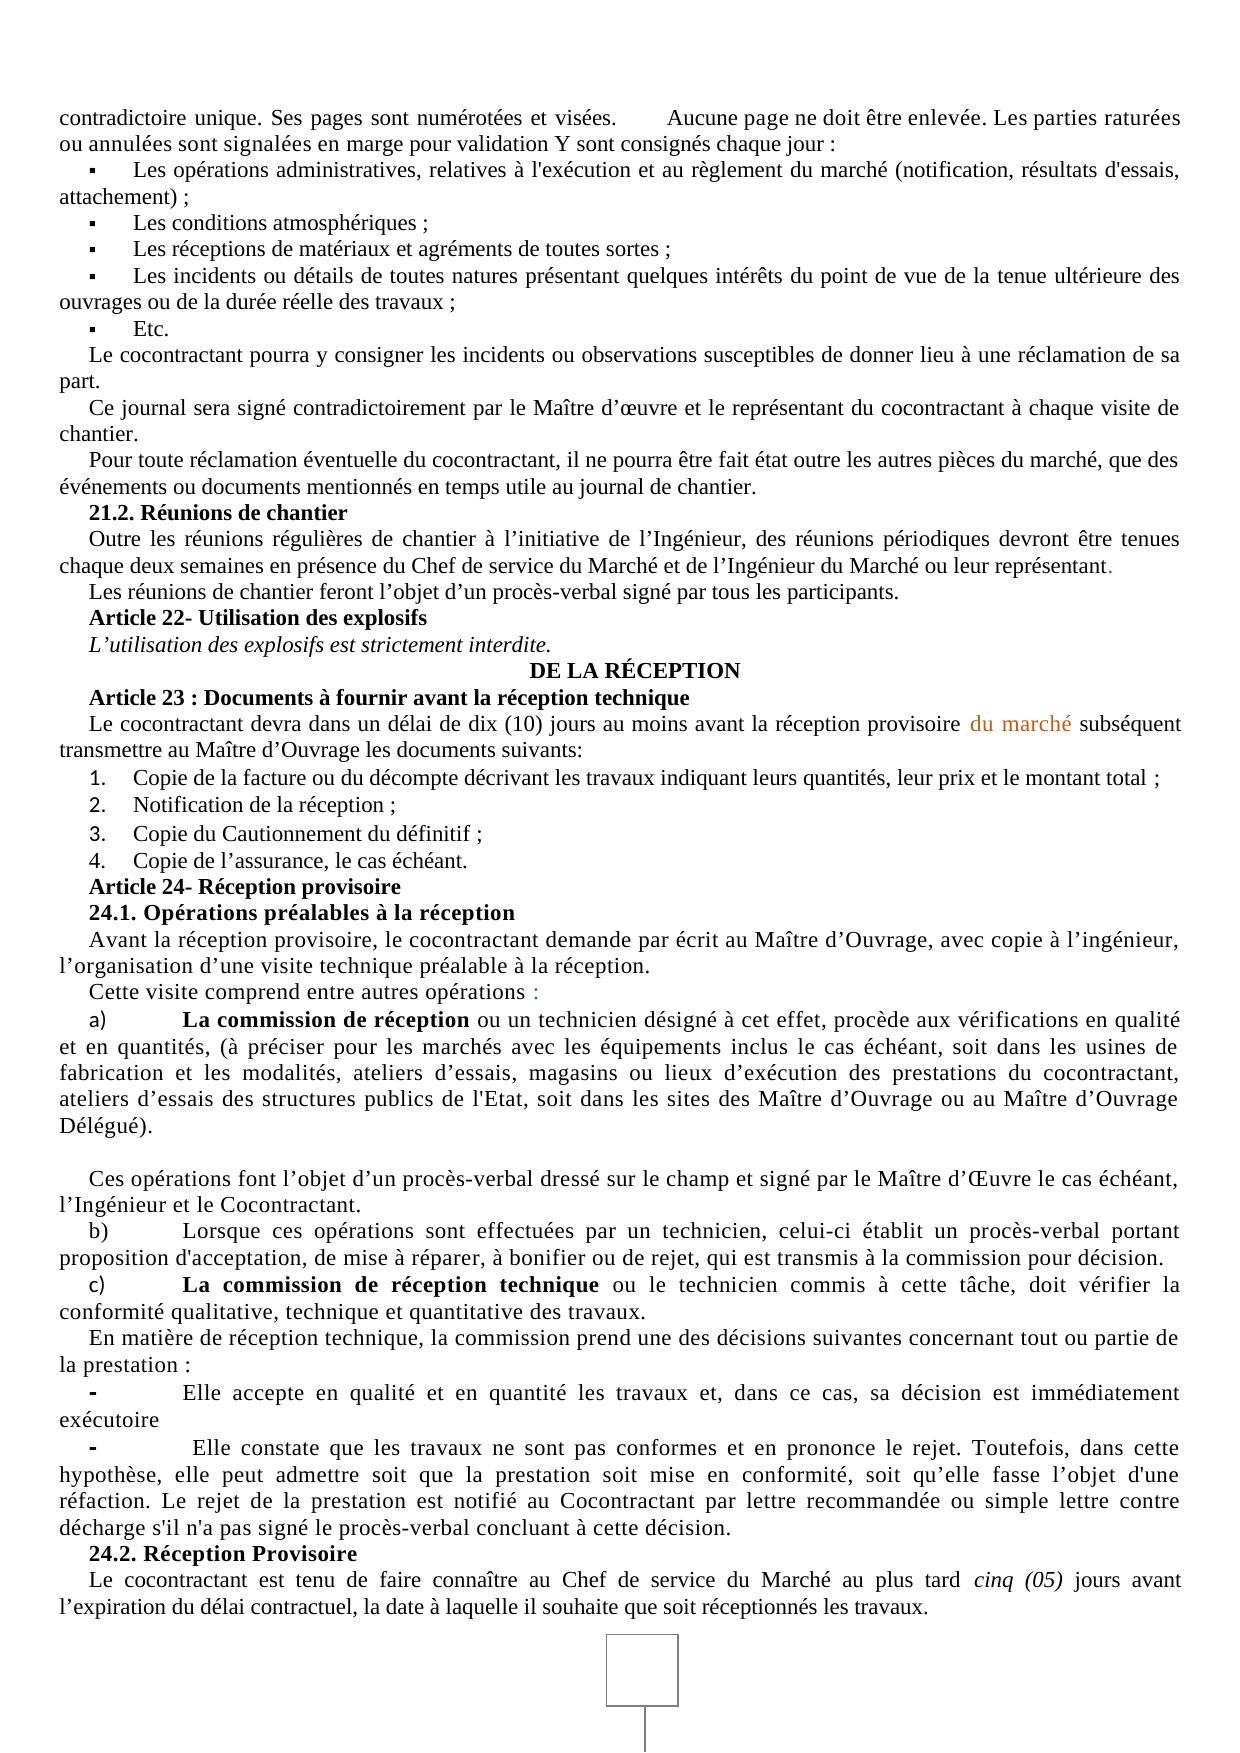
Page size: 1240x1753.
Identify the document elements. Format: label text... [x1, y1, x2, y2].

text Le cocontractant pourra y consigner les incidents ou observations susceptibles de donner lieu à une réclamation de sa part. [59, 341, 1181, 394]
text Avant la réception provisoire, le cocontractant demande par écrit au Maître d’Ouvrage, avec copie à l’ingénieur, l’organisation d’une visite technique préalable à la réception. [59, 926, 1181, 978]
list Copie de la facture ou du décompte décrivant les travaux indiquant leurs quantités, leur prix et le montant total ; [59, 763, 1181, 791]
text Outre les réunions régulières de chantier à l’initiative de l’Ingénieur, des réunions périodiques devront être tenues chaque deux semaines en présence du Chef de service du Marché et de l’Ingénieur du Marché ou leur représentant. [59, 525, 1181, 578]
list Copie du Cautionnement du définitif ; [59, 819, 1181, 847]
text Pour toute réclamation éventuelle du cocontractant, il ne pourra être fait état outre les autres pièces du marché, que des événements ou documents mentionnés en temps utile au journal de chantier. [59, 446, 1181, 499]
text En matière de réception technique, la commission prend une des décisions suivantes concernant tout ou partie de la prestation : [59, 1324, 1181, 1377]
list Les réceptions de matériaux et agréments de toutes sortes ; [59, 236, 1181, 262]
list Etc. [59, 314, 1181, 341]
text contradictoire unique. Ses pages sont numérotées et visées. Aucune page ne doit être enlevée. Les parties raturées ou annulées sont signalées en marge pour validation Y sont consignés chaque jour : [59, 104, 1181, 156]
text Article 22- Utilisation des explosifs [59, 604, 1181, 631]
text De la réception [59, 657, 1181, 683]
text 24.1. Opérations préalables à la réception [59, 899, 1181, 926]
text Les réunions de chantier feront l’objet d’un procès-verbal signé par tous les participants. [59, 578, 1181, 604]
text 24.2. Réception Provisoire [59, 1540, 1181, 1566]
list Notification de la réception ; [59, 791, 1181, 819]
text Ce journal sera signé contradictoirement par le Maître d’œuvre et le représentant du cocontractant à chaque visite de chantier. [59, 394, 1181, 446]
text Le cocontractant devra dans un délai de dix (10) jours au moins avant la réception provisoire du marché subséquent transmettre au Maître d’Ouvrage les documents suivants: [59, 710, 1181, 763]
list Elle constate que les travaux ne sont pas conformes et en prononce le rejet. Toutefois, dans cette hypothèse, elle peut admettre soit que la prestation soit mise en conformité, soit qu’elle fasse l’objet d'une réfaction. Le rejet de la prestation est notifié au Cocontractant par lettre recommandée ou simple lettre contre décharge s'il n'a pas signé le procès-verbal concluant à cette décision. [59, 1432, 1181, 1540]
text Cette visite comprend entre autres opérations : [59, 978, 1181, 1005]
list Lorsque ces opérations sont effectuées par un technicien, celui-ci établit un procès-verbal portant proposition d'acceptation, de mise à réparer, à bonifier ou de rejet, qui est transmis à la commission pour décision. [59, 1217, 1181, 1270]
text 21.2. Réunions de chantier [59, 499, 1181, 525]
text Le cocontractant est tenu de faire connaître au Chef de service du Marché au plus tard cinq (05) jours avant l’expiration du délai contractuel, la date à laquelle il souhaite que soit réceptionnés les travaux. [59, 1566, 1181, 1619]
text L’utilisation des explosifs est strictement interdite. [59, 631, 1181, 657]
list Elle accepte en qualité et en quantité les travaux et, dans ce cas, sa décision est immédiatement exécutoire [59, 1377, 1181, 1432]
text Article 24- Réception provisoire [59, 873, 1181, 899]
text Ces opérations font l’objet d’un procès-verbal dressé sur le champ et signé par le Maître d’Œuvre le cas échéant, l’Ingénieur et le Cocontractant. [59, 1164, 1181, 1217]
list Les conditions atmosphériques ; [59, 209, 1181, 236]
text Article 23 : Documents à fournir avant la réception technique [59, 683, 1181, 710]
list Les opérations administratives, relatives à l'exécution et au règlement du marché (notification, résultats d'essais, attachement) ; [59, 156, 1181, 209]
list Copie de l’assurance, le cas échéant. [59, 847, 1181, 873]
list La commission de réception technique ou le technicien commis à cette tâche, doit vérifier la conformité qualitative, technique et quantitative des travaux. [59, 1270, 1181, 1324]
list Les incidents ou détails de toutes natures présentant quelques intérêts du point de vue de la tenue ultérieure des ouvrages ou de la durée réelle des travaux ; [59, 262, 1181, 314]
list La commission de réception ou un technicien désigné à cet effet, procède aux vérifications en qualité et en quantités, (à préciser pour les marchés avec les équipements inclus le cas échéant, soit dans les usines de fabrication et les modalités, ateliers d’essais, magasins ou lieux d’exécution des prestations du cocontractant, ateliers d’essais des structures publics de l'Etat, soit dans les sites des Maître d’Ouvrage ou au Maître d’Ouvrage Délégué). [59, 1005, 1181, 1138]
